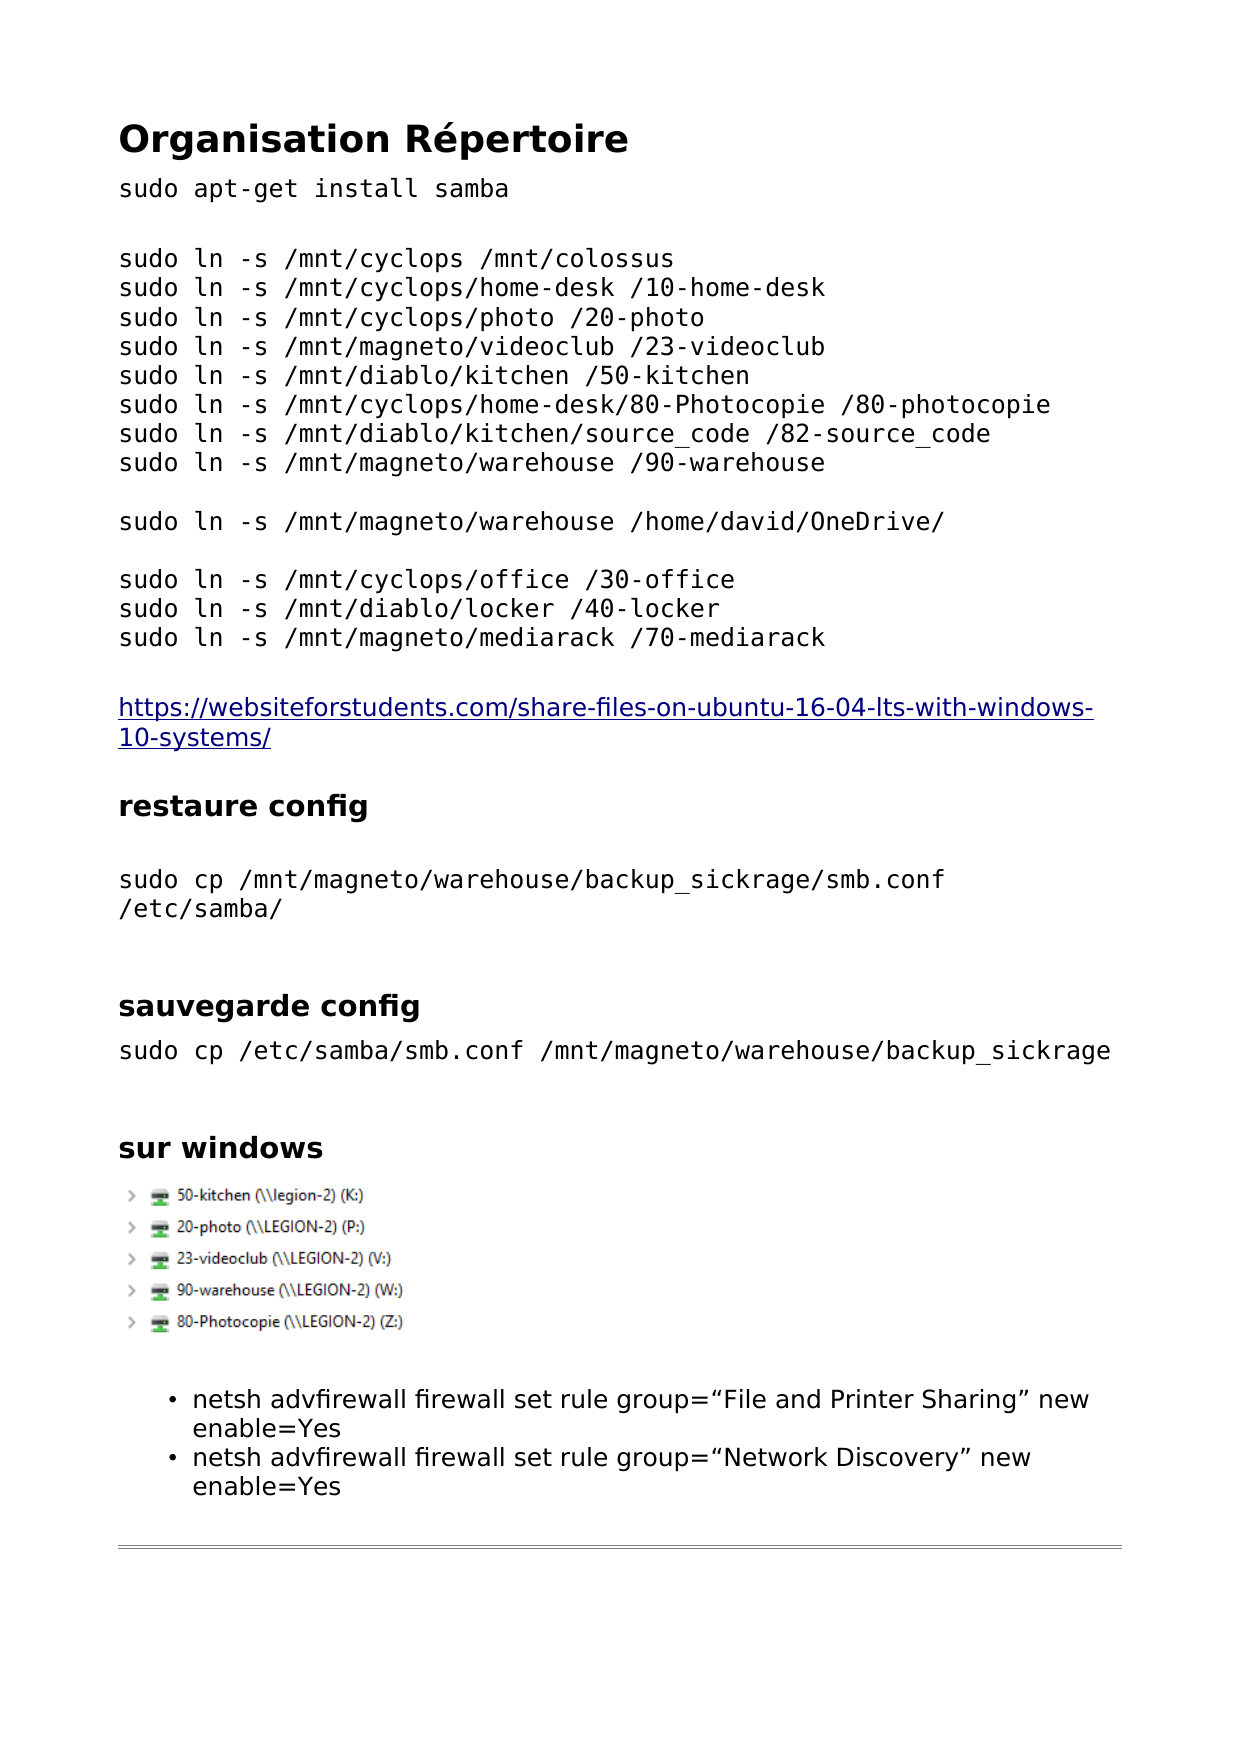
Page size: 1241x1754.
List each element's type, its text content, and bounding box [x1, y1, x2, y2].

text sudo cp /etc/samba/smb.conf /mnt/magneto/warehouse/backup_sickrage [118, 1036, 1122, 1094]
subtitle sur windows [118, 1131, 1122, 1165]
subtitle Organisation Répertoire [118, 118, 1122, 162]
picture [118, 1177, 431, 1343]
text sudo cp /mnt/magneto/warehouse/backup_sickrage/smb.conf /etc/samba/ [118, 836, 1122, 953]
text https://websiteforstudents.com/share-files-on-ubuntu-16-04-lts-with-windows-10-systems/ [118, 694, 1122, 752]
text sudo ln -s /mnt/cyclops /mnt/colossus sudo ln -s /mnt/cyclops/home-desk /10-home-desk sudo ln -s /mnt/cyclops/photo /20-photo sudo ln -s /mnt/magneto/videoclub /23-videoclub sudo ln -s /mnt/diablo/kitchen /50-kitchen sudo ln -s /mnt/cyclops/home-desk/80-Photocopie /80-photocopie sudo ln -s /mnt/diablo/kitchen/source_code /82-source_code sudo ln -s /mnt/magneto/warehouse /90-warehouse sudo ln -s /mnt/magneto/warehouse /home/david/OneDrive/ sudo ln -s /mnt/cyclops/office /30-office sudo ln -s /mnt/diablo/locker /40-locker sudo ln -s /mnt/magneto/mediarack /70-mediarack [118, 244, 1122, 682]
subtitle sauvegarde config [118, 989, 1122, 1023]
subtitle restaure config [118, 789, 1122, 823]
list netsh advfirewall firewall set rule group=“File and Printer Sharing” new enable=Yes [177, 1385, 1122, 1443]
list netsh advfirewall firewall set rule group=“Network Discovery” new enable=Yes [177, 1443, 1122, 1501]
text sudo apt-get install samba [118, 174, 1122, 233]
